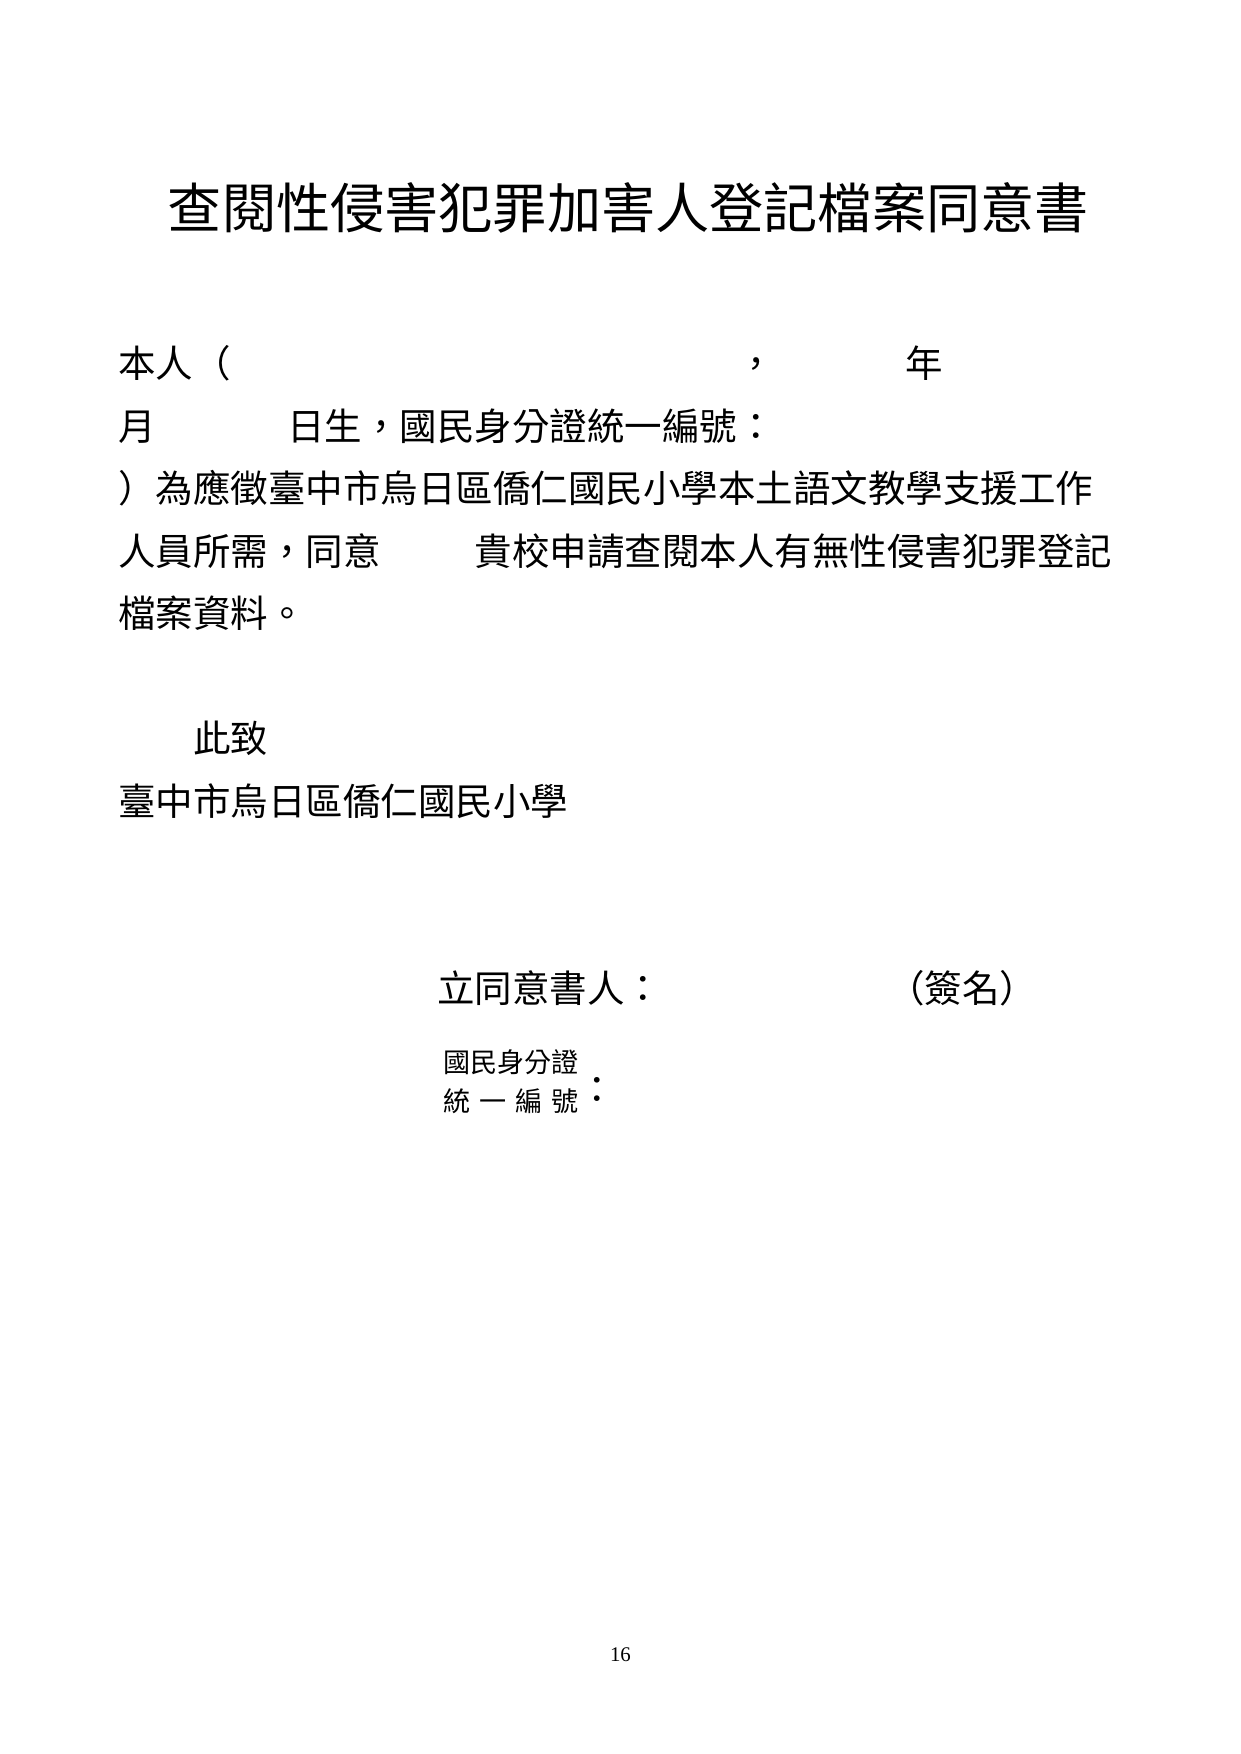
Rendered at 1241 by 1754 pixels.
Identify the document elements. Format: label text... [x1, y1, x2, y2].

text 立同意書人： （簽名） [118, 944, 1122, 1007]
text 臺中市烏日區僑仁國民小學 [118, 757, 1122, 819]
text 國民身分證統一編號： [118, 1007, 1122, 1132]
text 此致 [118, 694, 1122, 757]
text 本人（ ， 年 月 日生，國民身分證統一編號： ）為應徵臺中市烏日區僑仁國民小學本土語文教學支援工作人員所需，同意 貴校申請查閱本人有無性侵害犯罪登記檔案資料。 [118, 319, 1122, 632]
text 查閱性侵害犯罪加害人登記檔案同意書 [118, 132, 1138, 257]
